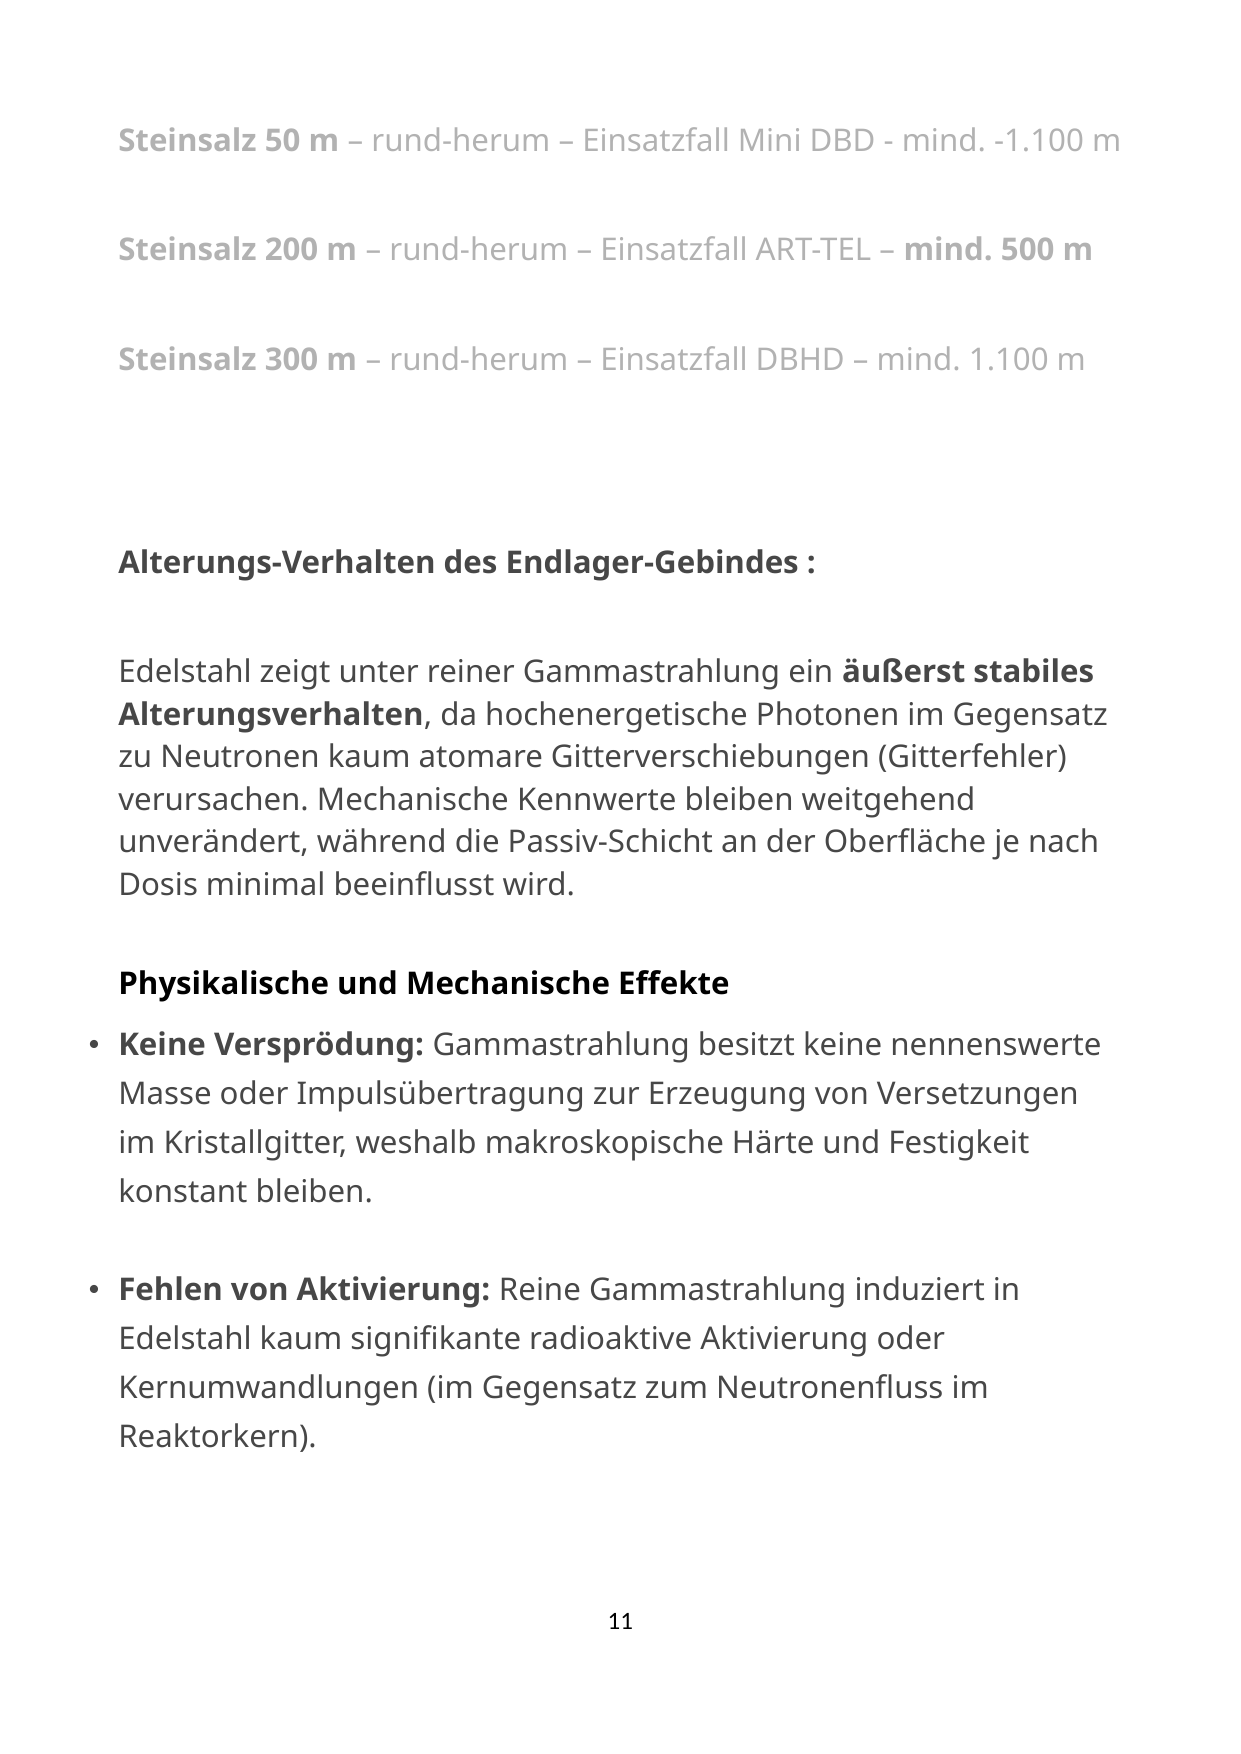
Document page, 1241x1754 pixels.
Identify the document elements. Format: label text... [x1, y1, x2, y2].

text Alterungs-Verhalten des Endlager-Gebindes : [118, 540, 1122, 582]
text Steinsalz 50 m – rund-herum – Einsatzfall Mini DBD - mind. -1.100 m [118, 118, 1122, 161]
text Edelstahl zeigt unter reiner Gammastrahlung ein äußerst stabiles Alterungsverhalten, da hochenergetische Photonen im Gegensatz zu Neutronen kaum atomare Gitterverschiebungen (Gitterfehler) verursachen. Mechanische Kennwerte bleiben weitgehend unverändert, während die Passiv-Schicht an der Oberfläche je nach Dosis minimal beeinflusst wird. [118, 649, 1122, 905]
text Steinsalz 200 m – rund-herum – Einsatzfall ART-TEL – mind. 500 m [118, 227, 1122, 270]
list Keine Versprödung: Gammastrahlung besitzt keine nennenswerte Masse oder Impulsübertragung zur Erzeugung von Versetzungen im Kristallgitter, weshalb makroskopische Härte und Festigkeit konstant bleiben. [118, 1022, 1122, 1212]
text Physikalische und Mechanische Effekte [118, 961, 1122, 1003]
list Fehlen von Aktivierung: Reine Gammastrahlung induziert in Edelstahl kaum signifikante radioaktive Aktivierung oder Kernumwandlungen (im Gegensatz zum Neutronenfluss im Reaktorkern). [118, 1267, 1122, 1457]
text Steinsalz 300 m – rund-herum – Einsatzfall DBHD – mind. 1.100 m [118, 337, 1122, 379]
